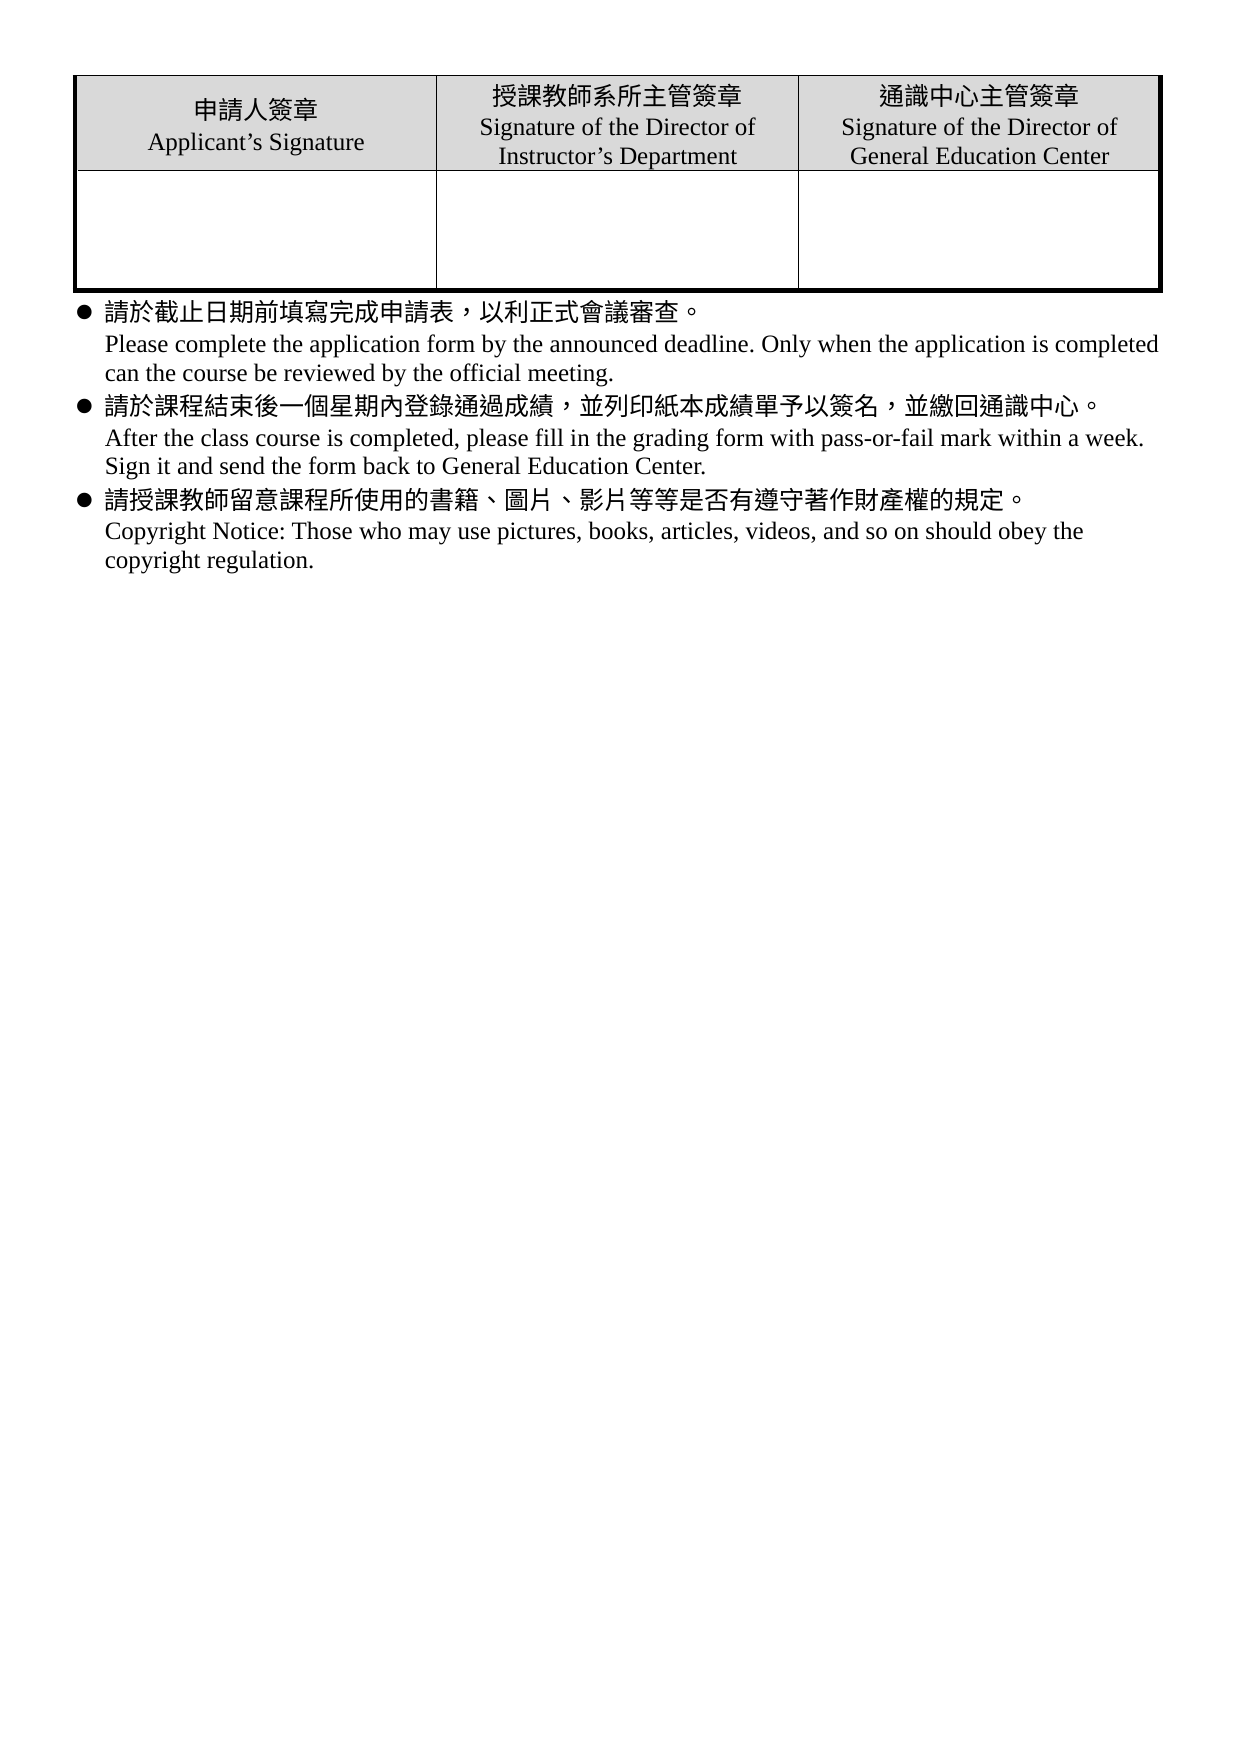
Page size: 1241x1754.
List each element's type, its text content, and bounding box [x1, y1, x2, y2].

list 請授課教師留意課程所使用的書籍、圖片、影片等等是否有遵守著作財產權的規定。 [75, 480, 1165, 516]
table_cell 申請人簽章 Applicant’s Signature [77, 76, 436, 170]
text Copyright Notice: Those who may use pictures, books, articles, videos, and so on should obey the copyright regulation. [104, 516, 1165, 574]
list 請於截止日期前填寫完成申請表，以利正式會議審查。 [75, 293, 1165, 329]
text After the class course is completed, please fill in the grading form with pass-or-fail mark within a week. Sign it and send the form back to General Education Center. [104, 423, 1165, 480]
text Please complete the application form by the announced deadline. Only when the application is completed can the course be reviewed by the official meeting. [104, 329, 1165, 386]
table_cell [77, 171, 436, 288]
table_cell 通識中心主管簽章 Signature of the Director of General Education Center [799, 76, 1158, 170]
table_cell [799, 171, 1158, 288]
table_cell [437, 171, 798, 288]
table_cell 授課教師系所主管簽章 Signature of the Director of Instructor’s Department [437, 76, 798, 170]
list 請於課程結束後一個星期內登錄通過成績，並列印紙本成績單予以簽名，並繳回通識中心。 [75, 386, 1165, 423]
